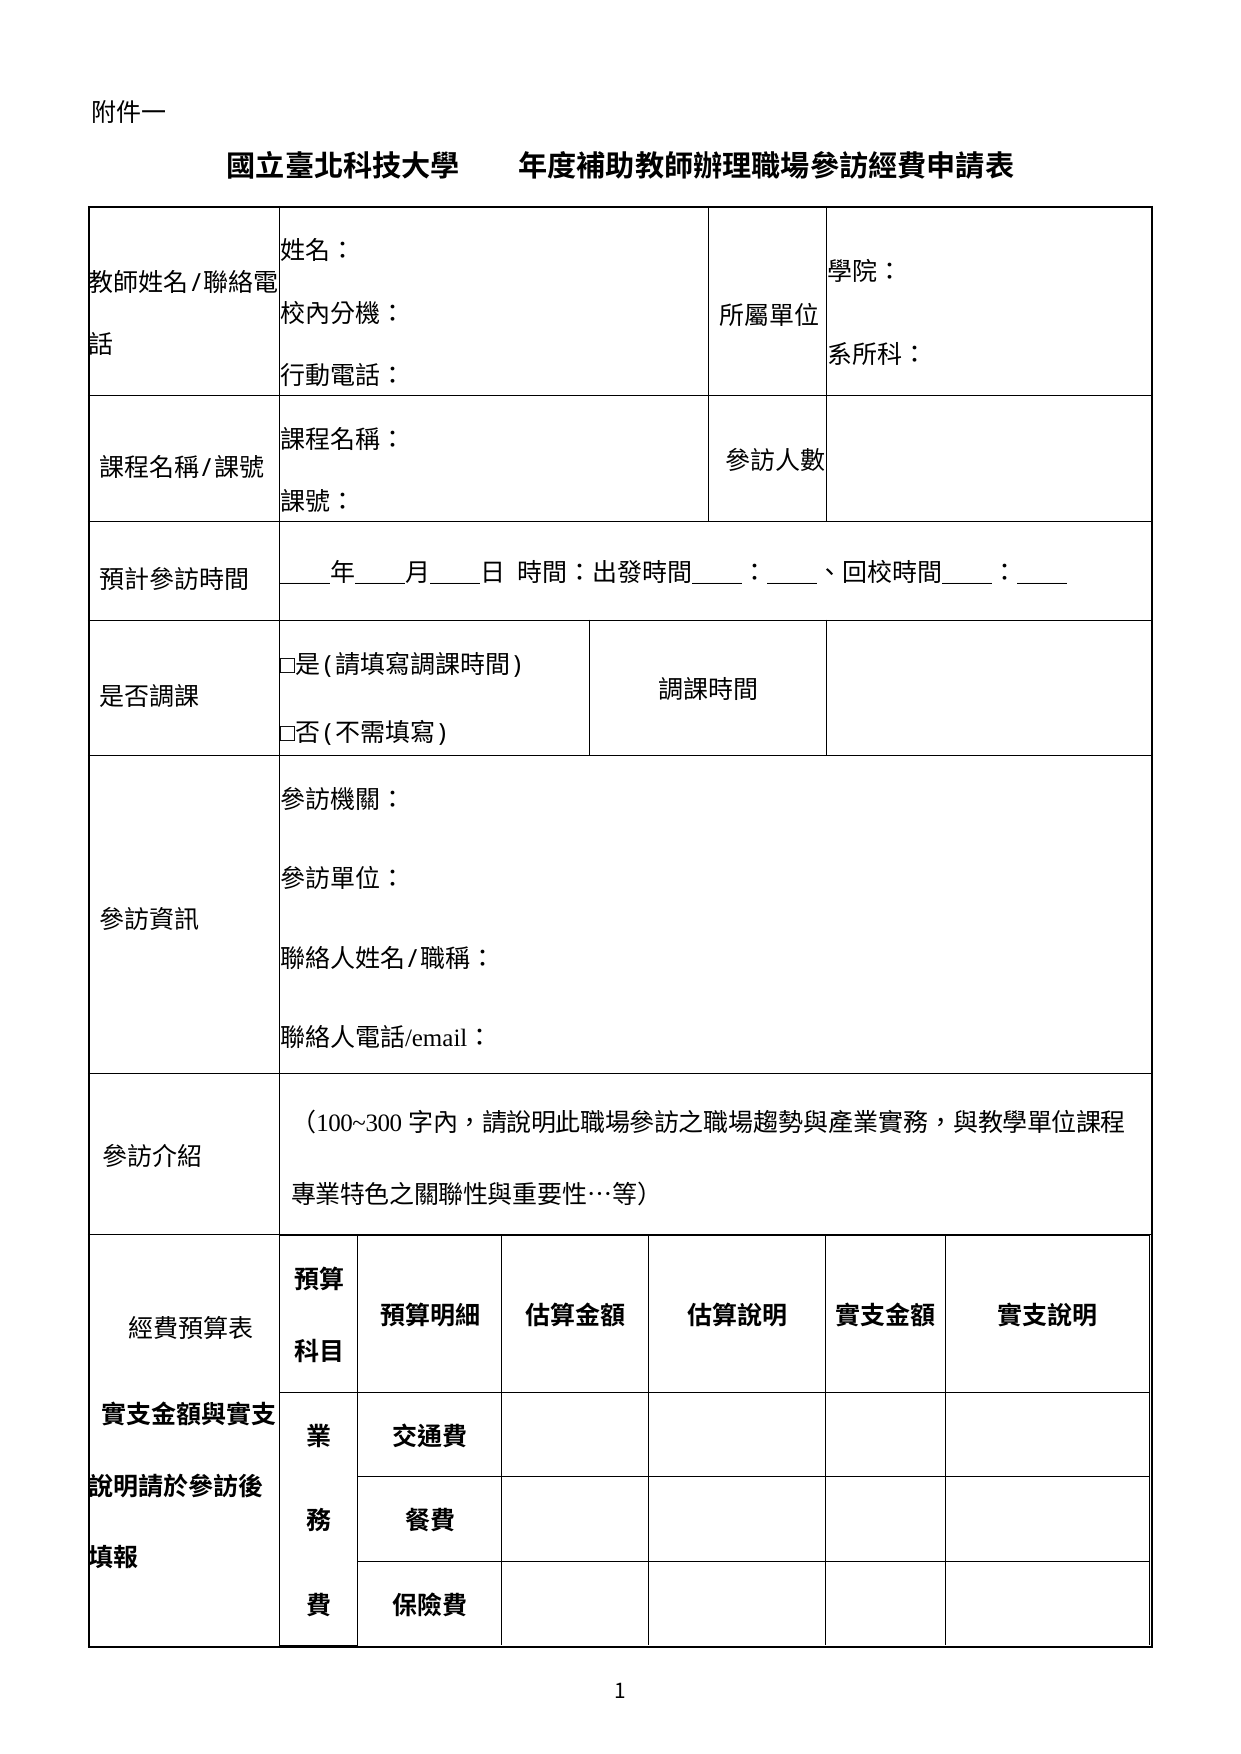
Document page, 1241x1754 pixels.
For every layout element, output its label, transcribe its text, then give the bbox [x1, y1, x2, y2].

text 國立臺北科技大學 年度補助教師辦理職場參訪經費申請表 [75, 142, 1165, 184]
table_header 估算金額 [502, 1236, 648, 1392]
table_cell 交通費 [358, 1393, 501, 1476]
table_cell 參訪資訊 [90, 756, 279, 1073]
table_cell [946, 1393, 1149, 1476]
table_cell 參訪機關： 參訪單位： 聯絡人姓名/職稱： 聯絡人電話/email： [280, 756, 1151, 1073]
table_header 預算科目 [280, 1236, 357, 1392]
table_header 估算說明 [649, 1236, 825, 1392]
table_cell （100~300 字內，請說明此職場參訪之職場趨勢與產業實務，與教學單位課程專業特色之關聯性與重要性…等） [280, 1074, 1151, 1234]
table_cell [827, 621, 1151, 755]
table_cell 經費預算表 實支金額與實支說明請於參訪後填報 [90, 1235, 279, 1646]
table_cell □是(請填寫調課時間) □否(不需填寫) [280, 621, 589, 755]
table_cell 參訪人數 [709, 396, 826, 521]
table_cell [946, 1477, 1149, 1561]
table_cell [826, 1393, 945, 1476]
table_cell [946, 1562, 1149, 1645]
table_cell [649, 1477, 825, 1561]
table_header 預算明細 [358, 1236, 501, 1392]
table_cell [826, 1477, 945, 1561]
table_cell [502, 1393, 648, 1476]
table_cell [649, 1393, 825, 1476]
table_header 所屬單位 [709, 208, 826, 395]
table_cell 業 務 費 [280, 1393, 357, 1645]
table_cell [649, 1562, 825, 1645]
table_cell [502, 1562, 648, 1645]
table_header 教師姓名/聯絡電話 [90, 208, 279, 395]
table_header 姓名： 校內分機： 行動電話： [280, 208, 708, 395]
table_cell 參訪介紹 [90, 1074, 279, 1234]
table_cell 是否調課 [90, 621, 279, 755]
table_cell 課程名稱： 課號： [280, 396, 708, 521]
table_header 實支金額 [826, 1236, 945, 1392]
table_cell [826, 1562, 945, 1645]
table_cell ＿＿年＿＿月＿＿日 時間：出發時間＿＿：＿＿、回校時間＿＿：＿＿ [280, 522, 1151, 619]
table_header 實支說明 [946, 1236, 1149, 1392]
table_cell 預計參訪時間 [90, 522, 279, 619]
table_cell 課程名稱/課號 [90, 396, 279, 521]
table_cell 保險費 [358, 1562, 501, 1645]
table_cell 餐費 [358, 1477, 501, 1561]
text 附件一 [92, 92, 229, 129]
table_cell [827, 396, 1151, 521]
table_cell [502, 1477, 648, 1561]
table_header 學院： 系所科： [827, 208, 1151, 395]
table_cell 調課時間 [590, 621, 826, 755]
